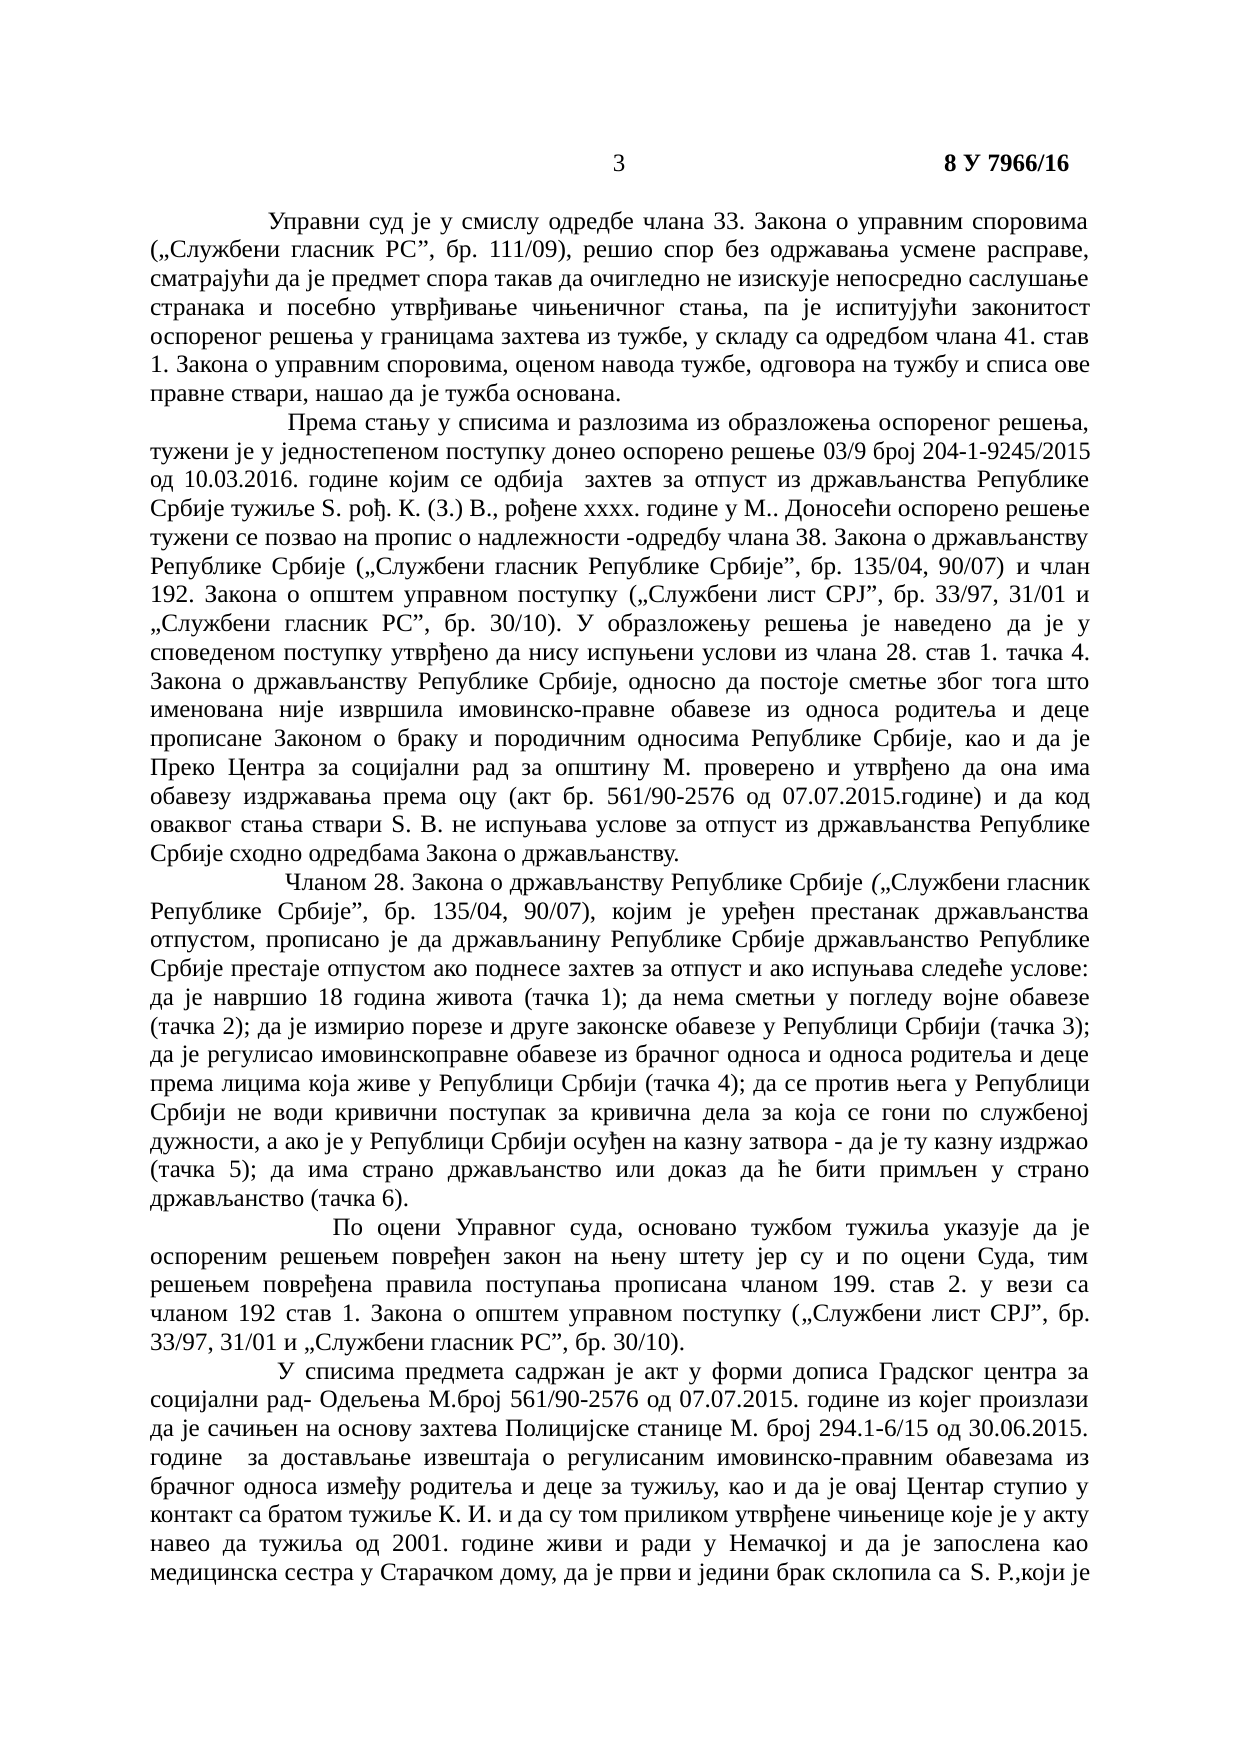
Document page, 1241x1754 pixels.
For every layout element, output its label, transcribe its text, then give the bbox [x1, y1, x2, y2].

text У списима предмета садржан је акт у форми дописа Градског центра за социјални рад- Одељења М.број 561/90-2576 од 07.07.2015. године из којег произлази да је сачињен на основу захтева Полицијске станице М. број 294.1-6/15 од 30.06.2015. године за достављање извештаја о регулисаним имовинско-правним обавезама из брачног односа између родитеља и деце за тужиљу, као и да је овај Центар ступио у контакт са братом тужиље К. И. и да су том приликом утврђене чињенице које је у акту навео да тужиља од 2001. године живи и ради у Немачкој и да је запослена као медицинска сестра у Старачком дому, да је први и једини брак склопила са S. P.,који је [150, 1356, 1090, 1586]
text Управни суд је у смислу одредбе члана 33. Закона о управним споровима („Службени гласник РС”, бр. 111/09), решио спор без одржавања усмене расправе, сматрајући да је предмет спора такав да очигледно не изискује непосредно саслушање странака и посебно утврђивање чињеничног стања, па је испитујући законитост оспореног решења у границама захтева из тужбе, у складу са одредбом члана 41. став 1. Закона о управним споровима, оценом навода тужбе, одговора на тужбу и списа ове правне ствари, нашао да је тужба основана. [150, 206, 1090, 407]
text По оцени Управног суда, основано тужбом тужиља указује да је оспореним решењем повређен закон на њену штету јер су и по оцени Суда, тим решењем повређена правила поступања прописана чланом 199. став 2. у вези са чланом 192 став 1. Закона о општем управном поступку („Службени лист СРЈ”, бр. 33/97, 31/01 и „Службени гласник РС”, бр. 30/10). [150, 1212, 1090, 1356]
text Чланом 28. Закона о држављанству Републике Србије („Службени гласник Републике Србије”, бр. 135/04, 90/07), којим је уређен престанак држављанства отпустом, прописано је да држављанину Републике Србије држављанство Републике Србије престаје отпустом ако поднесе захтев за отпуст и ако испуњава следеће услове: да је навршио 18 година живота (тачка 1); да нема сметњи у погледу војне обавезе (тачка 2); да је измирио порезе и друге законске обавезе у Републици Србији (тачка 3); да је регулисао имовинскоправне обавезе из брачног односа и односа родитеља и деце према лицима која живе у Републици Србији (тачка 4); да се против њега у Републици Србији не води кривични поступак за кривична дела за која се гони по службеној дужности, а ако је у Републици Србији осуђен на казну затвора - да је ту казну издржао (тачка 5); да има страно држављанство или доказ да ће бити примљен у страно држављанство (тачка 6). [150, 867, 1090, 1212]
text Према стању у списима и разлозима из образложења оспореног решења, тужени је у једностепеном поступку донео оспорено решење 03/9 број 204-1-9245/2015 од 10.03.2016. године којим се одбија захтев за отпуст из држављанства Републике Србије тужиље S. рођ. К. (З.) В., рођене xxxx. године у М.. Доносећи оспорено решење тужени се позвао на пропис о надлежности -одредбу члана 38. Закона о држављанству Републике Србије („Службени гласник Републике Србије”, бр. 135/04, 90/07) и члан 192. Закона о општем управном поступку („Службени лист СРЈ”, бр. 33/97, 31/01 и „Службени гласник РС”, бр. 30/10). У образложењу решења је наведено да је у споведеном поступку утврђено да нису испуњени услови из члана 28. став 1. тачка 4. Закона о држављанству Републике Србије, односно да постоје сметње због тога што именована није извршила имовинско-правне обавезе из односа родитеља и деце прописане Законом о браку и породичним односима Републике Србије, као и да је Преко Центра за социјални рад за општину М. проверено и утврђено да она има обавезу издржавања према оцу (акт бр. 561/90-2576 од 07.07.2015.године) и да код оваквог стања ствари S. В. не испуњава услове за отпуст из држављанства Републике Србије сходно одредбама Закона о држављанству. [150, 407, 1090, 867]
